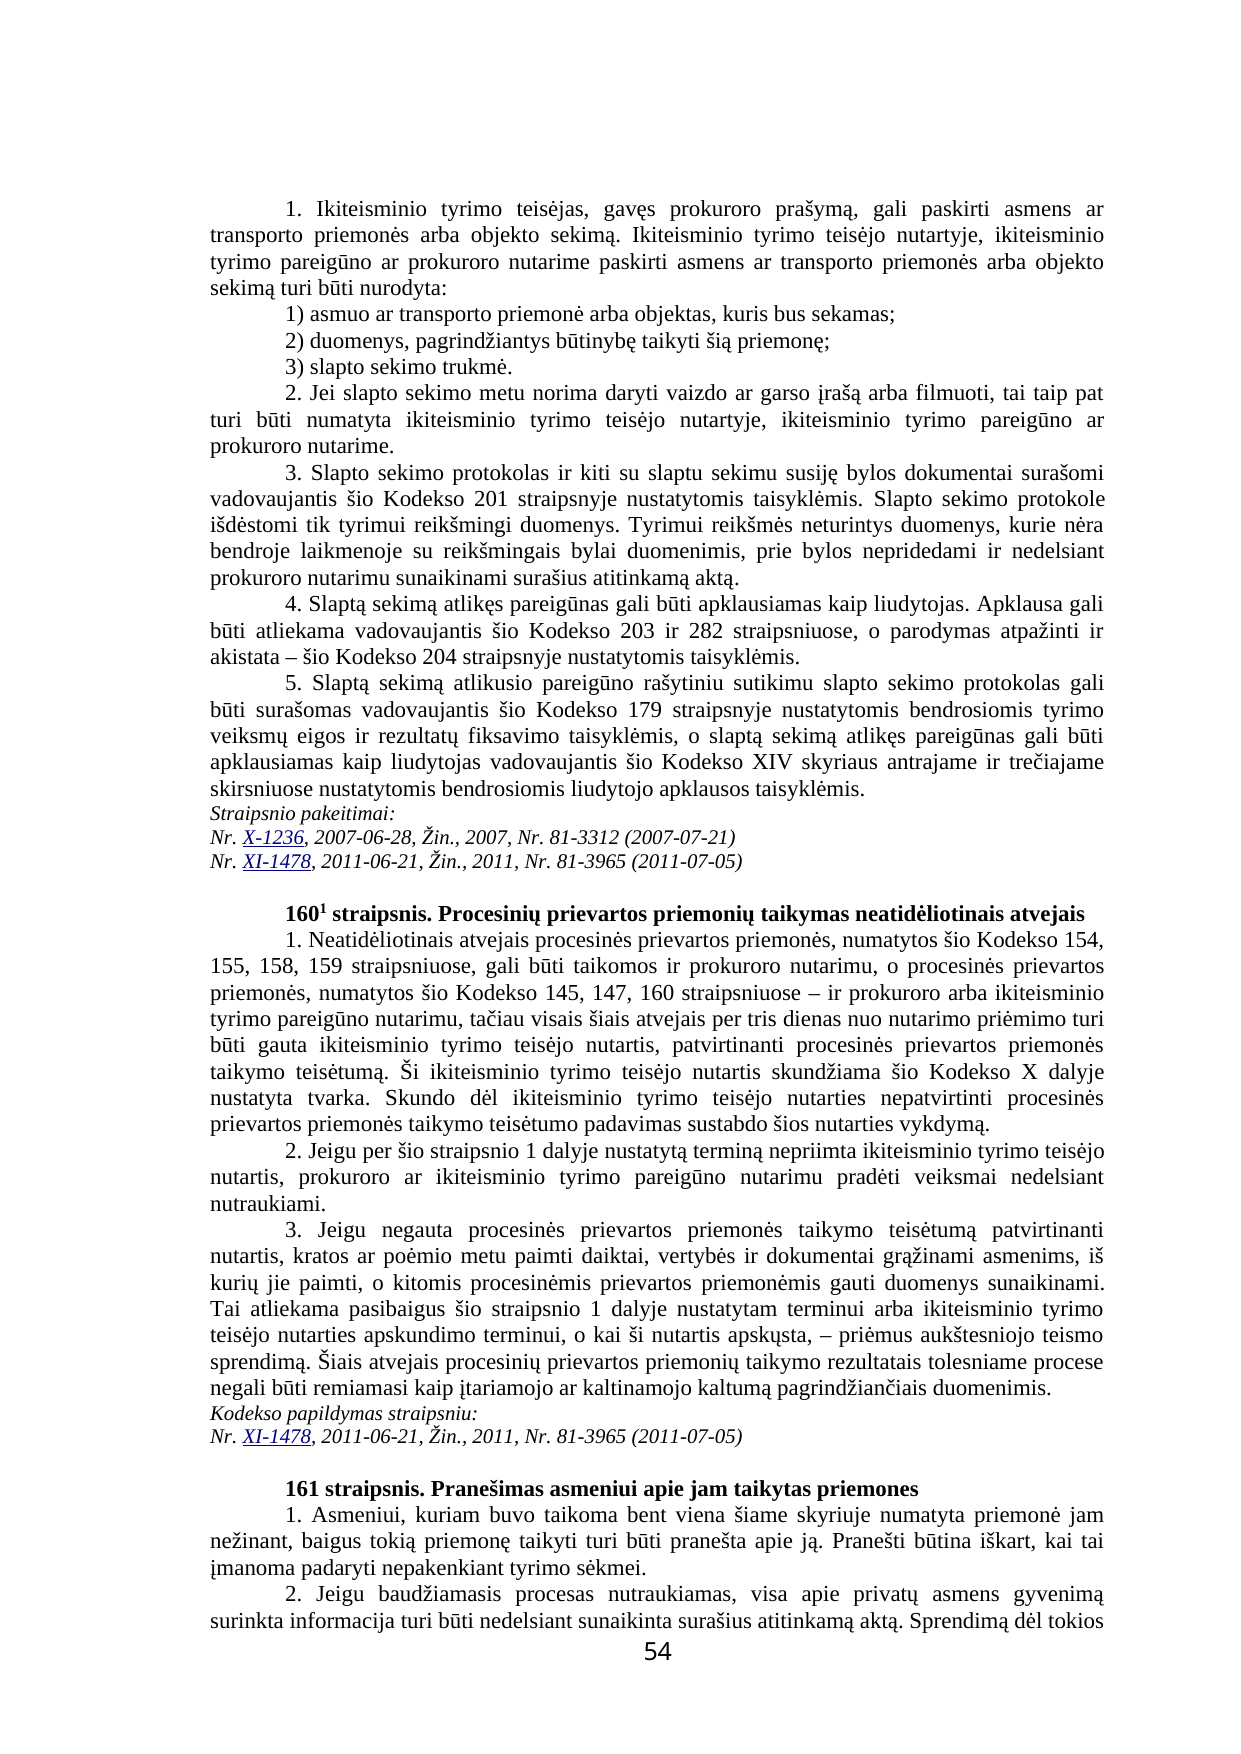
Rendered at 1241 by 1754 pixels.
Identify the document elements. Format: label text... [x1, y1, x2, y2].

text 3. Slapto sekimo protokolas ir kiti su slaptu sekimu susiję bylos dokumentai surašomi vadovaujantis šio Kodekso 201 straipsnyje nustatytomis taisyklėmis. Slapto sekimo protokole išdėstomi tik tyrimui reikšmingi duomenys. Tyrimui reikšmės neturintys duomenys, kurie nėra bendroje laikmenoje su reikšmingais bylai duomenimis, prie bylos nepridedami ir nedelsiant prokuroro nutarimu sunaikinami surašius atitinkamą aktą. [210, 458, 1106, 590]
text Nr. XI-1478, 2011-06-21, Žin., 2011, Nr. 81-3965 (2011-07-05) [210, 849, 1106, 873]
text 1. Asmeniui, kuriam buvo taikoma bent viena šiame skyriuje numatyta priemonė jam nežinant, baigus tokią priemonę taikyti turi būti pranešta apie ją. Pranešti būtina iškart, kai tai įmanoma padaryti nepakenkiant tyrimo sėkmei. [210, 1501, 1106, 1580]
text 161 straipsnis. Pranešimas asmeniui apie jam taikytas priemones [210, 1475, 1106, 1501]
text 1. Neatidėliotinais atvejais procesinės prievartos priemonės, numatytos šio Kodekso 154, 155, 158, 159 straipsniuose, gali būti taikomos ir prokuroro nutarimu, o procesinės prievartos priemonės, numatytos šio Kodekso 145, 147, 160 straipsniuose – ir prokuroro arba ikiteisminio tyrimo pareigūno nutarimu, tačiau visais šiais atvejais per tris dienas nuo nutarimo priėmimo turi būti gauta ikiteisminio tyrimo teisėjo nutartis, patvirtinanti procesinės prievartos priemonės taikymo teisėtumą. Ši ikiteisminio tyrimo teisėjo nutartis skundžiama šio Kodekso X dalyje nustatyta tvarka. Skundo dėl ikiteisminio tyrimo teisėjo nutarties nepatvirtinti procesinės prievartos priemonės taikymo teisėtumo padavimas sustabdo šios nutarties vykdymą. [210, 926, 1106, 1137]
text Straipsnio pakeitimai: [210, 801, 1106, 825]
text Nr. XI-1478, 2011-06-21, Žin., 2011, Nr. 81-3965 (2011-07-05) [210, 1424, 1106, 1448]
text 2. Jei slapto sekimo metu norima daryti vaizdo ar garso įrašą arba filmuoti, tai taip pat turi būti numatyta ikiteisminio tyrimo teisėjo nutartyje, ikiteisminio tyrimo pareigūno ar prokuroro nutarime. [210, 379, 1106, 458]
text 1601 straipsnis. Procesinių prievartos priemonių taikymas neatidėliotinais atvejais [285, 900, 1106, 926]
text 1. Ikiteisminio tyrimo teisėjas, gavęs prokuroro prašymą, gali paskirti asmens ar transporto priemonės arba objekto sekimą. Ikiteisminio tyrimo teisėjo nutartyje, ikiteisminio tyrimo pareigūno ar prokuroro nutarime paskirti asmens ar transporto priemonės arba objekto sekimą turi būti nurodyta: [210, 195, 1106, 300]
text 3. Jeigu negauta procesinės prievartos priemonės taikymo teisėtumą patvirtinanti nutartis, kratos ar poėmio metu paimti daiktai, vertybės ir dokumentai grąžinami asmenims, iš kurių jie paimti, o kitomis procesinėmis prievartos priemonėmis gauti duomenys sunaikinami. Tai atliekama pasibaigus šio straipsnio 1 dalyje nustatytam terminui arba ikiteisminio tyrimo teisėjo nutarties apskundimo terminui, o kai ši nutartis apskųsta, – priėmus aukštesniojo teismo sprendimą. Šiais atvejais procesinių prievartos priemonių taikymo rezultatais tolesniame procese negali būti remiamasi kaip įtariamojo ar kaltinamojo kaltumą pagrindžiančiais duomenimis. [210, 1216, 1106, 1400]
text 3) slapto sekimo trukmė. [210, 353, 1106, 379]
text 2) duomenys, pagrindžiantys būtinybę taikyti šią priemonę; [210, 327, 1106, 353]
text 2. Jeigu per šio straipsnio 1 dalyje nustatytą terminą nepriimta ikiteisminio tyrimo teisėjo nutartis, prokuroro ar ikiteisminio tyrimo pareigūno nutarimu pradėti veiksmai nedelsiant nutraukiami. [210, 1137, 1106, 1216]
text 2. Jeigu baudžiamasis procesas nutraukiamas, visa apie privatų asmens gyvenimą surinkta informacija turi būti nedelsiant sunaikinta surašius atitinkamą aktą. Sprendimą dėl tokios [210, 1580, 1106, 1633]
text 1) asmuo ar transporto priemonė arba objektas, kuris bus sekamas; [210, 300, 1106, 327]
text 4. Slaptą sekimą atlikęs pareigūnas gali būti apklausiamas kaip liudytojas. Apklausa gali būti atliekama vadovaujantis šio Kodekso 203 ir 282 straipsniuose, o parodymas atpažinti ir akistata – šio Kodekso 204 straipsnyje nustatytomis taisyklėmis. [210, 590, 1106, 669]
text Nr. X-1236, 2007-06-28, Žin., 2007, Nr. 81-3312 (2007-07-21) [210, 825, 1106, 849]
text 5. Slaptą sekimą atlikusio pareigūno rašytiniu sutikimu slapto sekimo protokolas gali būti surašomas vadovaujantis šio Kodekso 179 straipsnyje nustatytomis bendrosiomis tyrimo veiksmų eigos ir rezultatų fiksavimo taisyklėmis, o slaptą sekimą atlikęs pareigūnas gali būti apklausiamas kaip liudytojas vadovaujantis šio Kodekso XIV skyriaus antrajame ir trečiajame skirsniuose nustatytomis bendrosiomis liudytojo apklausos taisyklėmis. [210, 669, 1106, 801]
text Kodekso papildymas straipsniu: [210, 1400, 1106, 1424]
